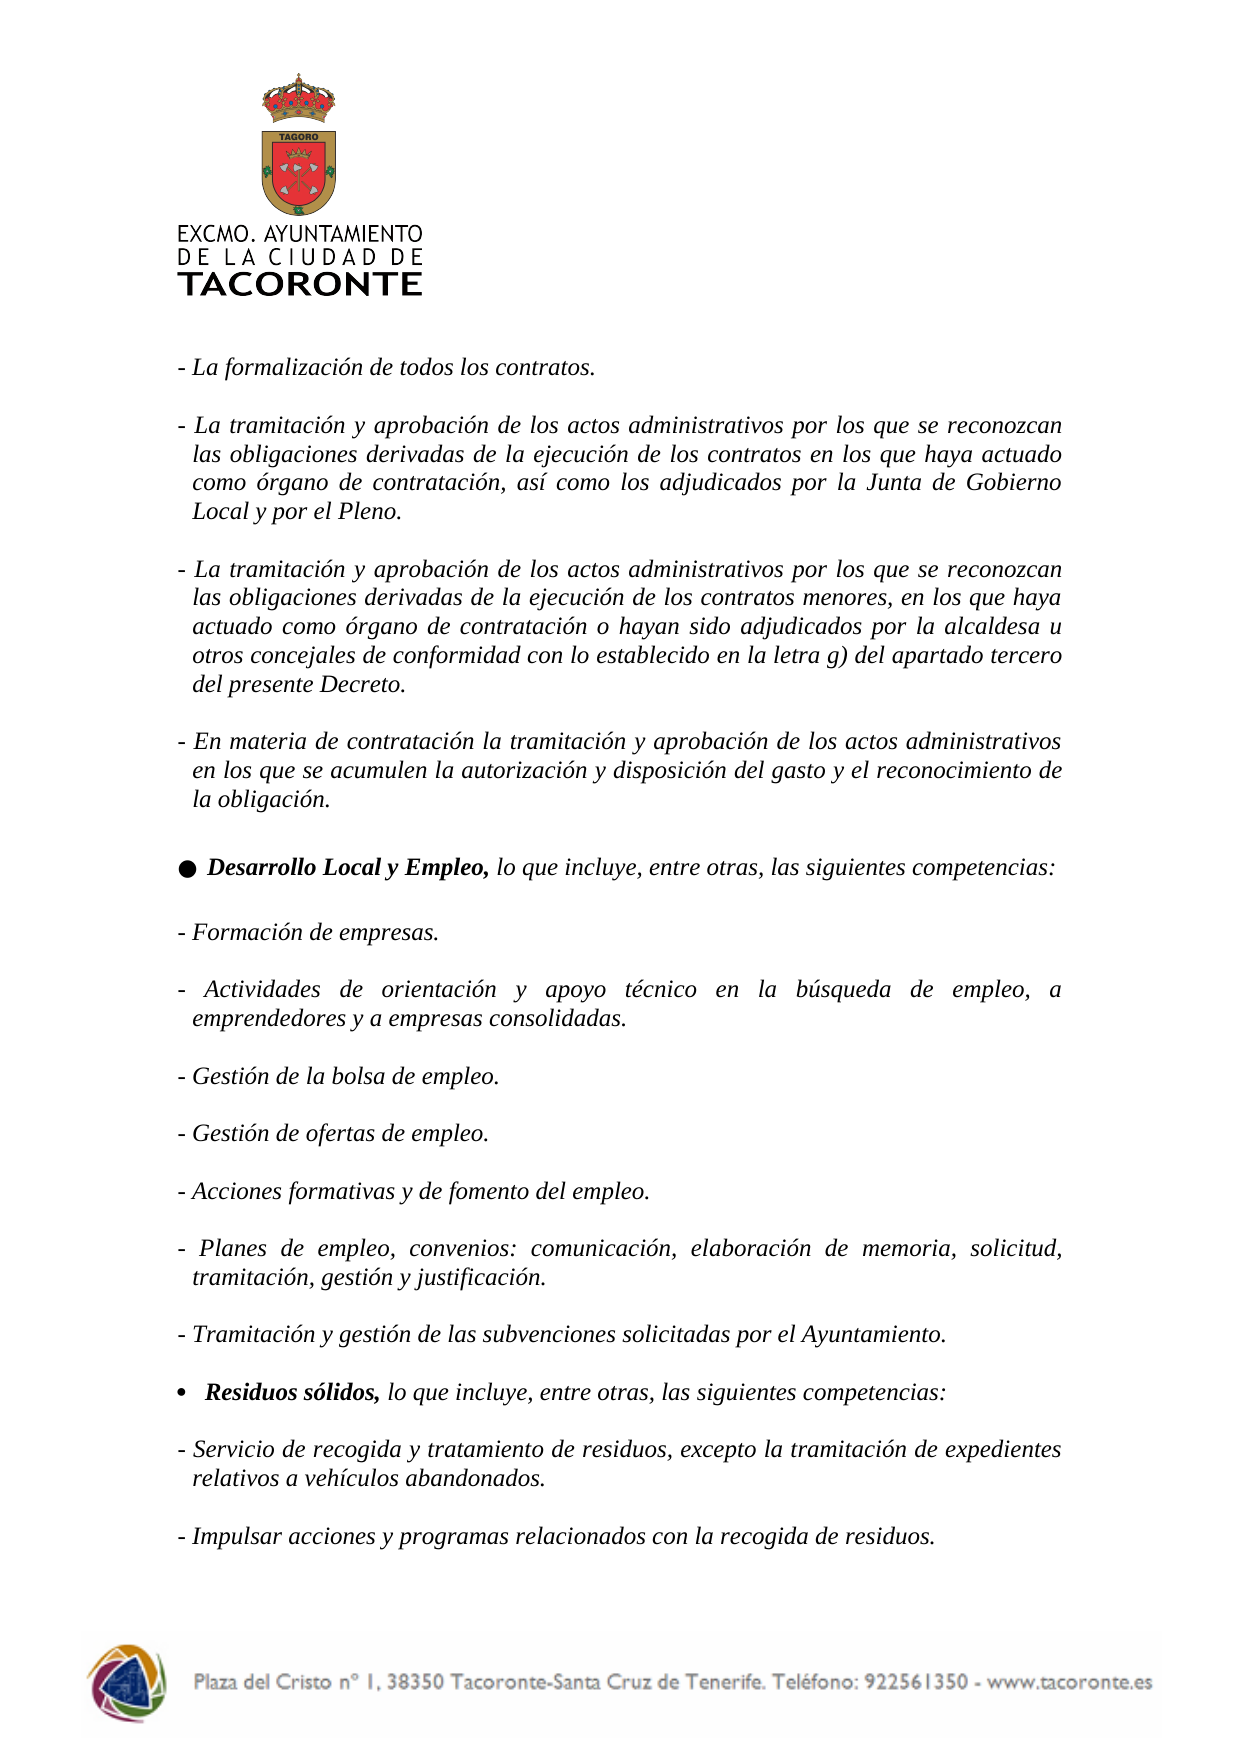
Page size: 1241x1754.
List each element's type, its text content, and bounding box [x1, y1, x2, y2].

text - La tramitación y aprobación de los actos administrativos por los que se reconozcan las obligaciones derivadas de la ejecución de los contratos en los que haya actuado como órgano de contratación, así como los adjudicados por la Junta de Gobierno Local y por el Pleno. [177, 410, 1063, 525]
text - Planes de empleo, convenios: comunicación, elaboración de memoria, solicitud, tramitación, gestión y justificación. [177, 1233, 1063, 1291]
text - Gestión de la bolsa de empleo. [177, 1061, 1063, 1089]
text - Tramitación y gestión de las subvenciones solicitadas por el Ayuntamiento. [177, 1319, 1063, 1348]
text - La formalización de todos los contratos. [177, 352, 1063, 381]
text - En materia de contratación la tramitación y aprobación de los actos administrativos en los que se acumulen la autorización y disposición del gasto y el reconocimiento de la obligación. [177, 726, 1063, 812]
text - Servicio de recogida y tratamiento de residuos, excepto la tramitación de expedientes relativos a vehículos abandonados. [177, 1434, 1063, 1492]
text - Actividades de orientación y apoyo técnico en la búsqueda de empleo, a emprendedores y a empresas consolidadas. [177, 974, 1063, 1032]
text - Impulsar acciones y programas relacionados con la recogida de residuos. [177, 1521, 1063, 1549]
picture [177, 73, 422, 296]
text - Formación de empresas. [177, 917, 1063, 946]
picture [80, 1631, 1163, 1738]
list Residuos sólidos, lo que incluye, entre otras, las siguientes competencias: [177, 1377, 1063, 1406]
list Desarrollo Local y Empleo, lo que incluye, entre otras, las siguientes competencias: [177, 841, 1063, 888]
text - Acciones formativas y de fomento del empleo. [177, 1176, 1063, 1204]
text - Gestión de ofertas de empleo. [177, 1118, 1063, 1147]
text - La tramitación y aprobación de los actos administrativos por los que se reconozcan las obligaciones derivadas de la ejecución de los contratos menores, en los que haya actuado como órgano de contratación o hayan sido adjudicados por la alcaldesa u otros concejales de conformidad con lo establecido en la letra g) del apartado tercero del presente Decreto. [177, 554, 1063, 697]
